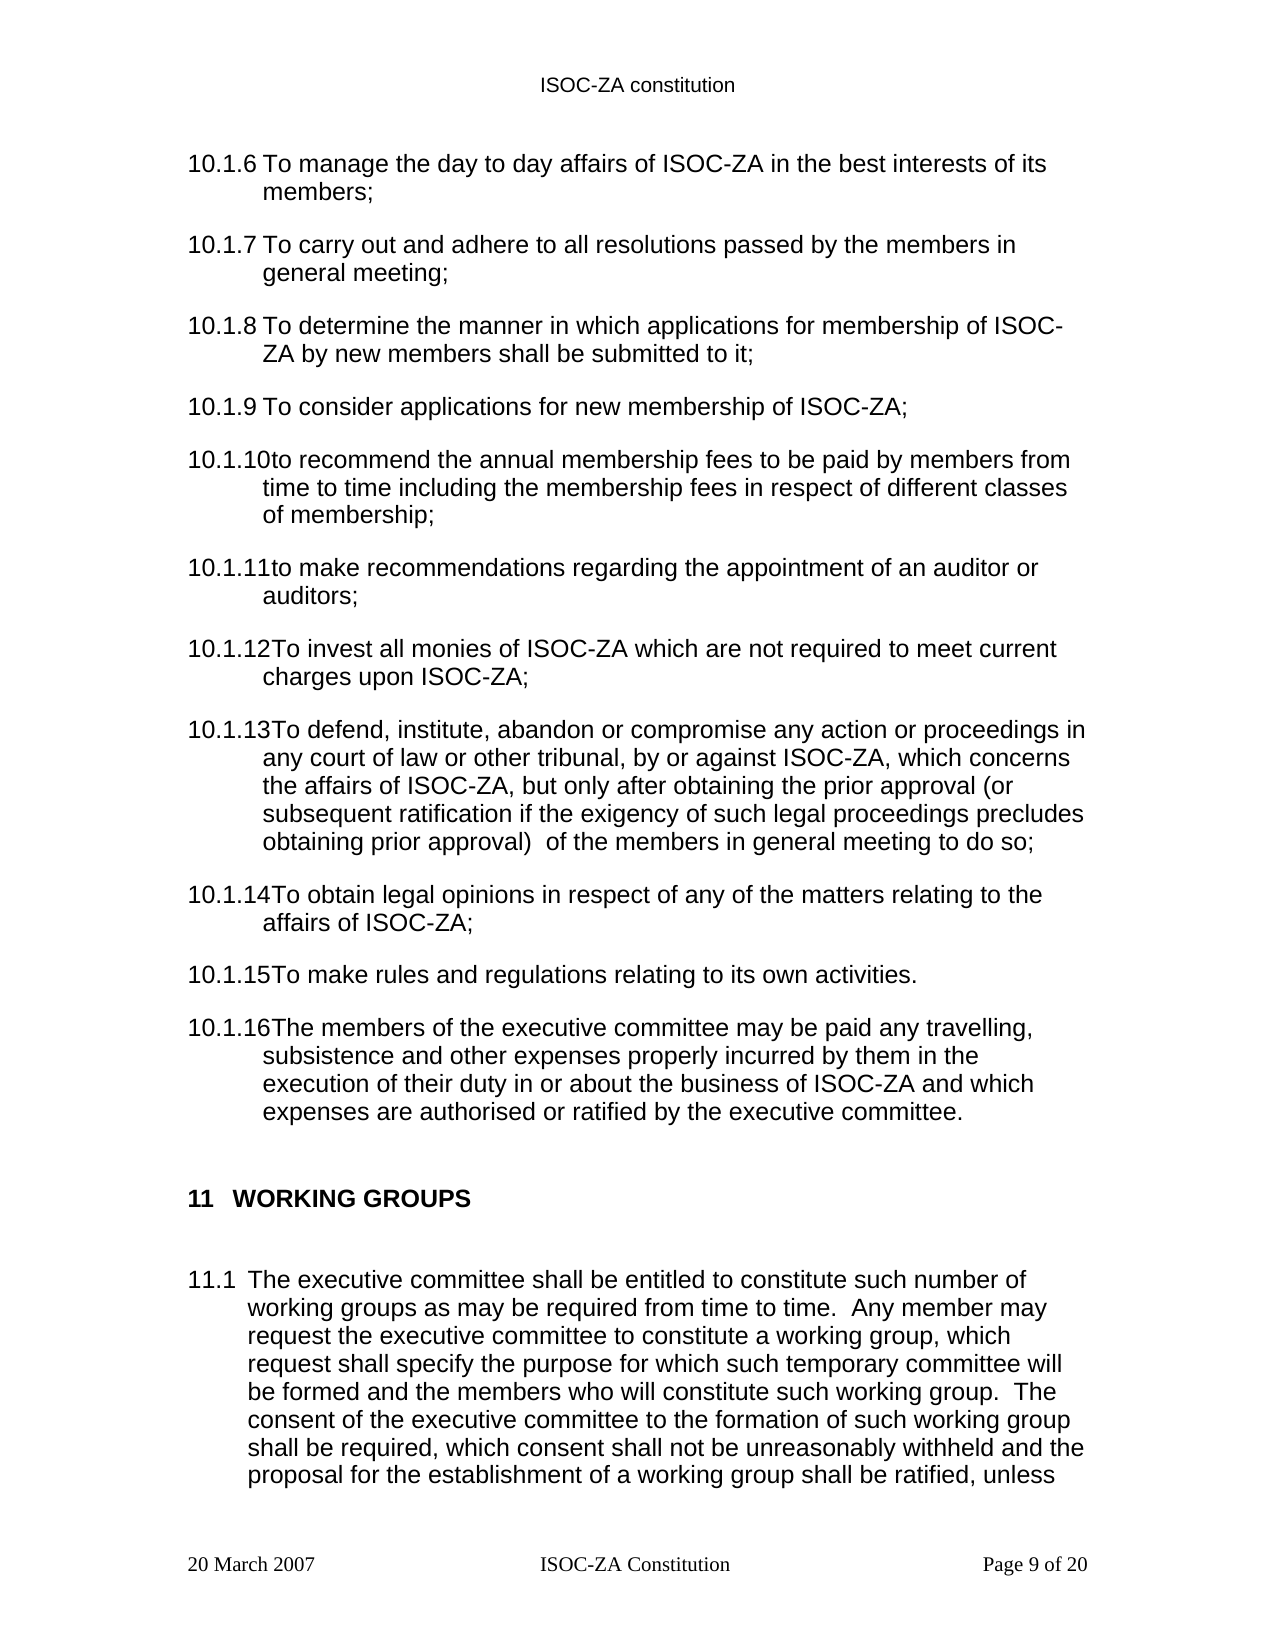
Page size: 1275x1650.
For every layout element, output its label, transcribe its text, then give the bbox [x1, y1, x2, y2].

subtitle To obtain legal opinions in respect of any of the matters relating to the affairs of ISOC-ZA; [187, 880, 1087, 936]
subtitle to make recommendations regarding the appointment of an auditor or auditors; [187, 554, 1087, 610]
subtitle To determine the manner in which applications for membership of ISOC-ZA by new members shall be submitted to it; [187, 312, 1087, 367]
subtitle The members of the executive committee may be paid any travelling, subsistence and other expenses properly incurred by them in the execution of their duty in or about the business of ISOC-ZA and which expenses are authorised or ratified by the executive committee. [187, 1014, 1087, 1126]
subtitle To manage the day to day affairs of ISOC-ZA in the best interests of its members; [187, 150, 1087, 206]
subtitle To carry out and adhere to all resolutions passed by the members in general meeting; [187, 231, 1087, 287]
subtitle to recommend the annual membership fees to be paid by members from time to time including the membership fees in respect of different classes of membership; [187, 445, 1087, 529]
subtitle To consider applications for new membership of ISOC-ZA; [187, 392, 1087, 420]
subtitle WORKING GROUPS [187, 1185, 1087, 1213]
subtitle To defend, institute, abandon or compromise any action or proceedings in any court of law or other tribunal, by or against ISOC-ZA, which concerns the affairs of ISOC-ZA, but only after obtaining the prior approval (or subsequent ratification if the exigency of such legal proceedings precludes obtaining prior approval) of the members in general meeting to do so; [187, 716, 1087, 855]
subtitle To make rules and regulations relating to its own activities. [187, 961, 1087, 989]
subtitle The executive committee shall be entitled to constitute such number of working groups as may be required from time to time. Any member may request the executive committee to constitute a working group, which request shall specify the purpose for which such temporary committee will be formed and the members who will constitute such working group. The consent of the executive committee to the formation of such working group shall be required, which consent shall not be unreasonably withheld and the proposal for the establishment of a working group shall be ratified, unless [187, 1266, 1087, 1489]
subtitle To invest all monies of ISOC-ZA which are not required to meet current charges upon ISOC-ZA; [187, 635, 1087, 691]
